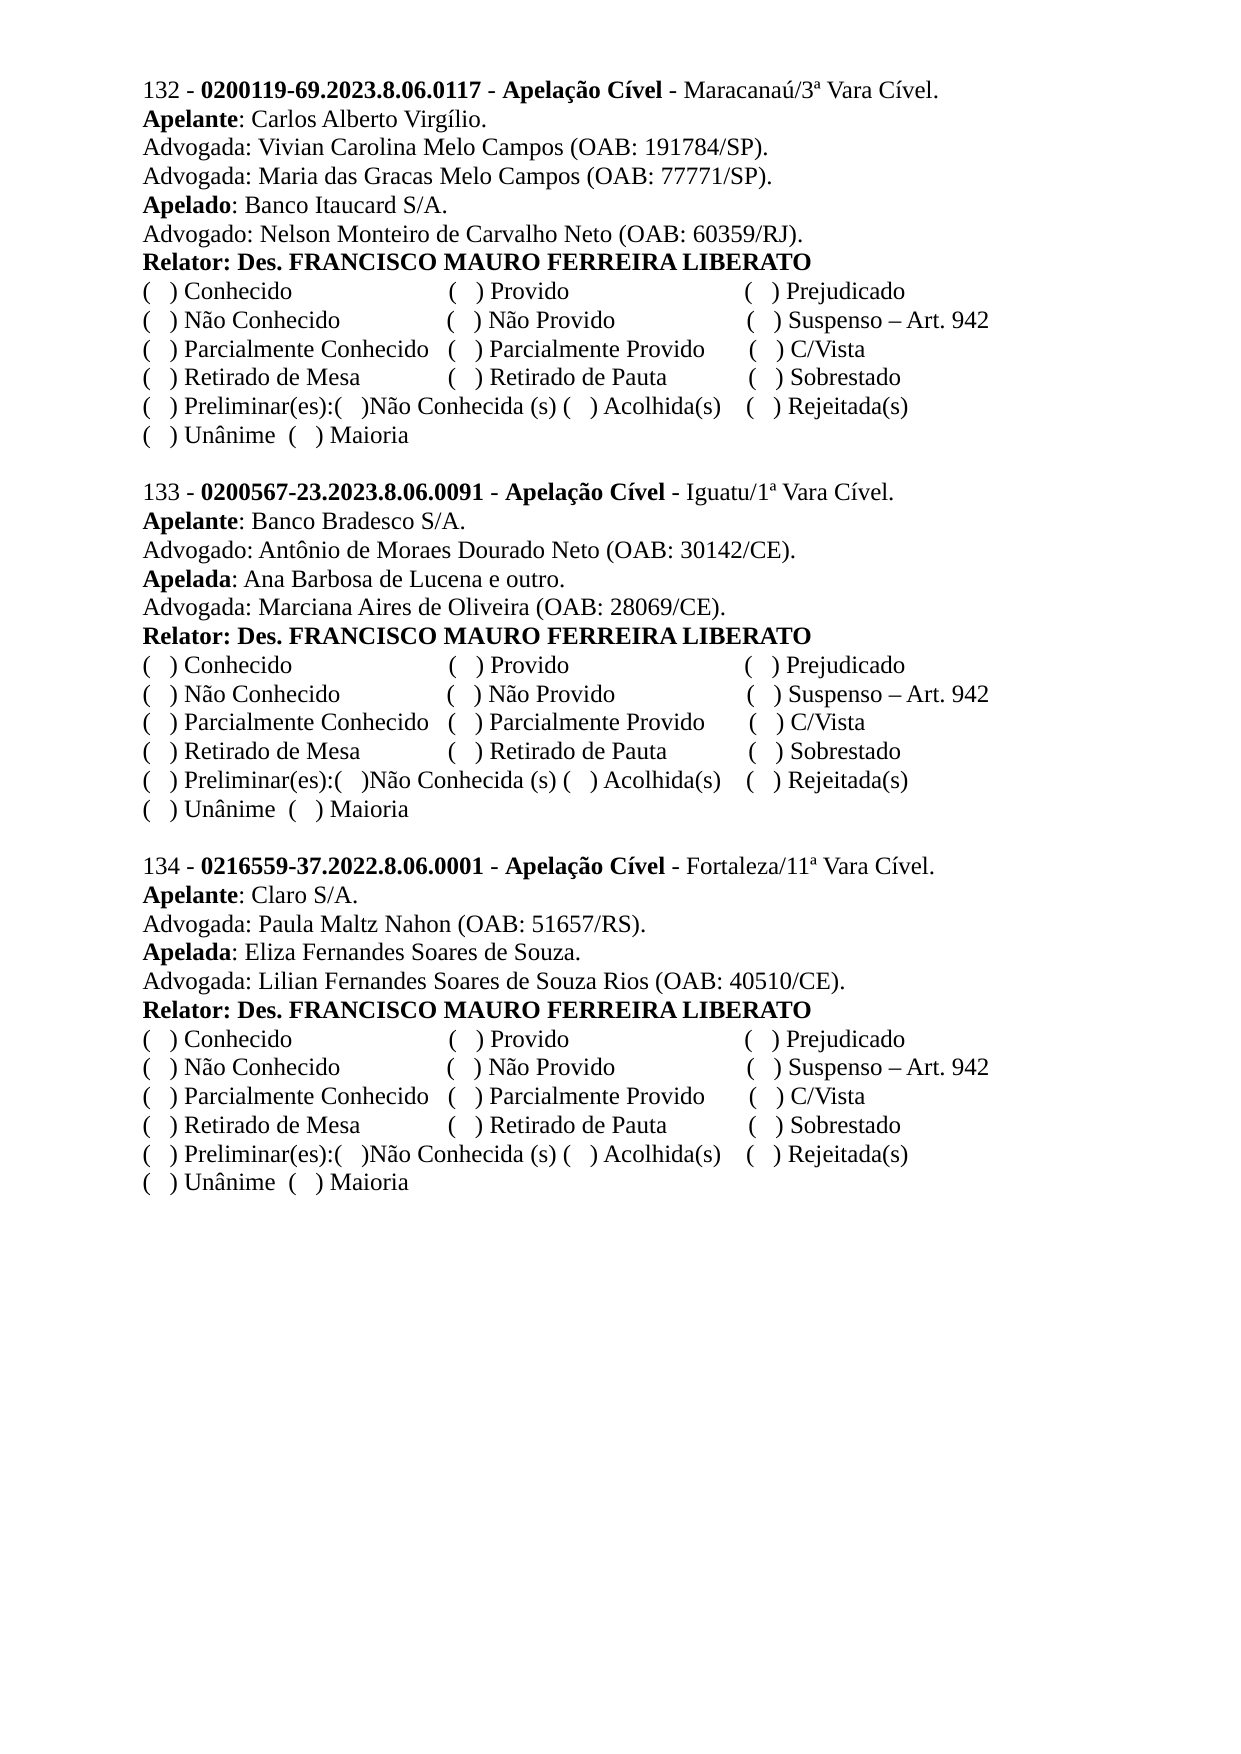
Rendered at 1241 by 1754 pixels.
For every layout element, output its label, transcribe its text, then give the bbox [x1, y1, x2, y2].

text ( ) Conhecido ( ) Provido ( ) Prejudicado [142, 1024, 1141, 1052]
text Advogada: Vivian Carolina Melo Campos (OAB: 191784/SP). [142, 132, 1141, 161]
text Advogada: Marciana Aires de Oliveira (OAB: 28069/CE). [142, 592, 1141, 621]
text Apelada: Eliza Fernandes Soares de Souza. [142, 937, 1141, 966]
text ( ) Unânime ( ) Maioria [142, 1167, 1158, 1196]
text Relator: Des. FRANCISCO MAURO FERREIRA LIBERATO [142, 995, 1141, 1024]
text Apelante: Claro S/A. [142, 880, 1141, 909]
text ( ) Não Conhecido ( ) Não Provido ( ) Suspenso – Art. 942 [142, 1052, 1158, 1081]
text Apelado: Banco Itaucard S/A. [142, 190, 1141, 219]
text Relator: Des. FRANCISCO MAURO FERREIRA LIBERATO [142, 621, 1141, 650]
text Apelante: Carlos Alberto Virgílio. [142, 104, 1141, 132]
text ( ) Não Conhecido ( ) Não Provido ( ) Suspenso – Art. 942 [142, 679, 1158, 707]
text ( ) Parcialmente Conhecido ( ) Parcialmente Provido ( ) C/Vista [142, 334, 1158, 362]
text Advogada: Lilian Fernandes Soares de Souza Rios (OAB: 40510/CE). [142, 966, 1141, 995]
text Apelante: Banco Bradesco S/A. [142, 506, 1141, 535]
text Relator: Des. FRANCISCO MAURO FERREIRA LIBERATO [142, 247, 1141, 276]
text Advogado: Nelson Monteiro de Carvalho Neto (OAB: 60359/RJ). [142, 219, 1141, 247]
text ( ) Conhecido ( ) Provido ( ) Prejudicado [142, 650, 1141, 679]
text ( ) Parcialmente Conhecido ( ) Parcialmente Provido ( ) C/Vista [142, 707, 1158, 736]
text ( ) Conhecido ( ) Provido ( ) Prejudicado [142, 276, 1141, 305]
text ( ) Preliminar(es):( )Não Conhecida (s) ( ) Acolhida(s) ( ) Rejeitada(s) [142, 1139, 1158, 1167]
text ( ) Retirado de Mesa ( ) Retirado de Pauta ( ) Sobrestado [142, 362, 1158, 391]
text ( ) Unânime ( ) Maioria [142, 420, 1158, 449]
text ( ) Preliminar(es):( )Não Conhecida (s) ( ) Acolhida(s) ( ) Rejeitada(s) [142, 765, 1158, 794]
text ( ) Retirado de Mesa ( ) Retirado de Pauta ( ) Sobrestado [142, 1110, 1158, 1139]
text Advogada: Paula Maltz Nahon (OAB: 51657/RS). [142, 909, 1141, 937]
text ( ) Não Conhecido ( ) Não Provido ( ) Suspenso – Art. 942 [142, 305, 1158, 334]
text ( ) Unânime ( ) Maioria [142, 794, 1158, 822]
text ( ) Preliminar(es):( )Não Conhecida (s) ( ) Acolhida(s) ( ) Rejeitada(s) [142, 391, 1158, 420]
text ( ) Parcialmente Conhecido ( ) Parcialmente Provido ( ) C/Vista [142, 1081, 1158, 1110]
text 134 - 0216559-37.2022.8.06.0001 - Apelação Cível - Fortaleza/11ª Vara Cível. [142, 851, 1141, 880]
text Apelada: Ana Barbosa de Lucena e outro. [142, 564, 1141, 592]
text Advogado: Antônio de Moraes Dourado Neto (OAB: 30142/CE). [142, 535, 1141, 564]
text Advogada: Maria das Gracas Melo Campos (OAB: 77771/SP). [142, 161, 1141, 190]
text ( ) Retirado de Mesa ( ) Retirado de Pauta ( ) Sobrestado [142, 736, 1158, 765]
text 132 - 0200119-69.2023.8.06.0117 - Apelação Cível - Maracanaú/3ª Vara Cível. [142, 75, 1141, 104]
text 133 - 0200567-23.2023.8.06.0091 - Apelação Cível - Iguatu/1ª Vara Cível. [142, 477, 1141, 506]
